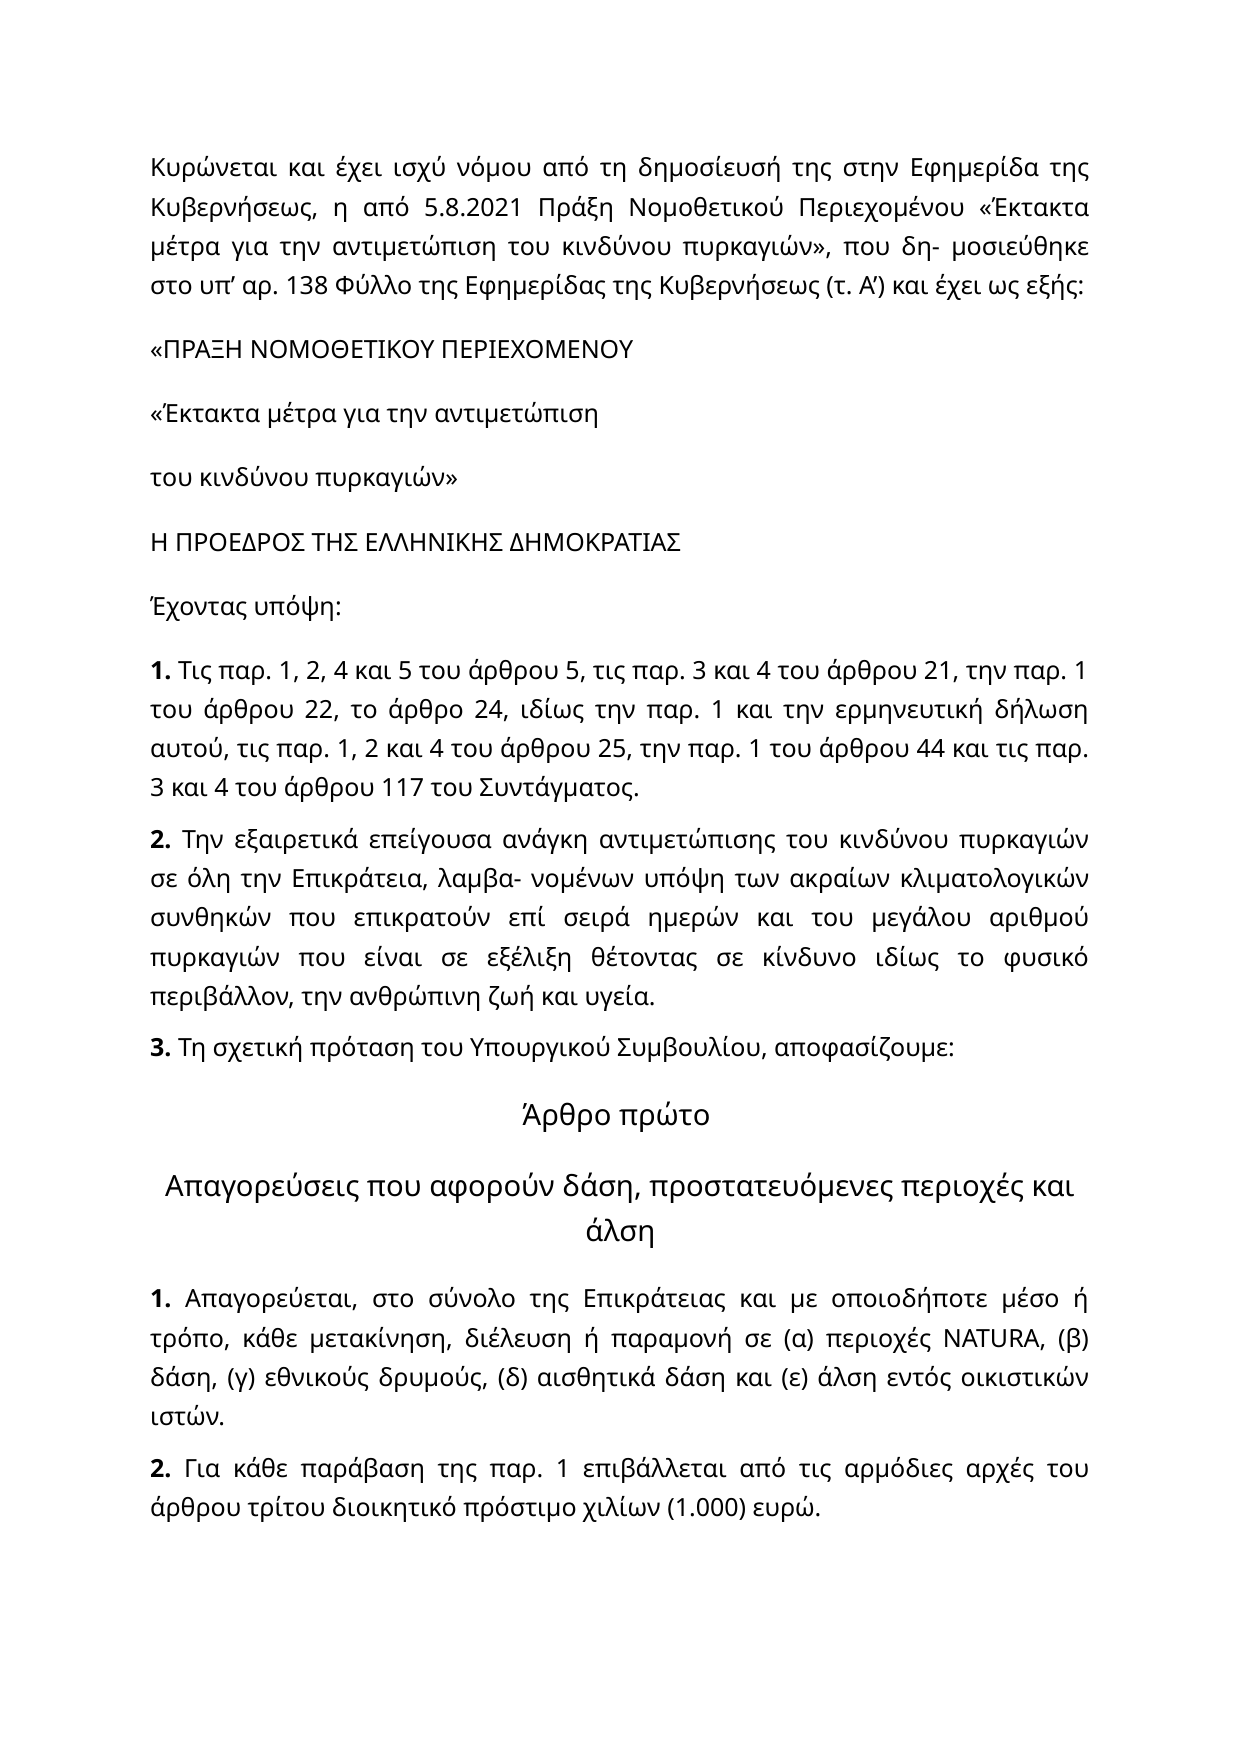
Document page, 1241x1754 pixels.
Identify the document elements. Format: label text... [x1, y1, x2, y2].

text Κυρώνεται και έχει ισχύ νόμου από τη δημοσίευσή της στην Εφημερίδα της Κυβερνήσεως, η από 5.8.2021 Πράξη Νομοθετικού Περιεχομένου «Έκτακτα μέτρα για την αντιμετώπιση του κινδύνου πυρκαγιών», που δη- μοσιεύθηκε στο υπ’ αρ. 138 Φύλλο της Εφημερίδας της Κυβερνήσεως (τ. Α’) και έχει ως εξής: [150, 150, 1090, 302]
text 2. Την εξαιρετικά επείγουσα ανάγκη αντιμετώπισης του κινδύνου πυρκαγιών σε όλη την Επικράτεια, λαμβα- νομένων υπόψη των ακραίων κλιματολογικών συνθηκών που επικρατούν επί σειρά ημερών και του μεγάλου αριθμού πυρκαγιών που είναι σε εξέλιξη θέτοντας σε κίνδυνο ιδίως το φυσικό περιβάλλον, την ανθρώπινη ζωή και υγεία. [150, 822, 1090, 1012]
text 1. Τις παρ. 1, 2, 4 και 5 του άρθρου 5, τις παρ. 3 και 4 του άρθρου 21, την παρ. 1 του άρθρου 22, το άρθρο 24, ιδίως την παρ. 1 και την ερμηνευτική δήλωση αυτού, τις παρ. 1, 2 και 4 του άρθρου 25, την παρ. 1 του άρθρου 44 και τις παρ. 3 και 4 του άρθρου 117 του Συντάγματος. [150, 652, 1090, 804]
subtitle Απαγορεύσεις που αφορούν δάση, προστατευόμενες περιοχές και άλση [150, 1165, 1090, 1250]
text Η ΠΡΟΕΔΡΟΣ ΤΗΣ ΕΛΛΗΝΙΚΗΣ ΔΗΜΟΚΡΑΤΙΑΣ [150, 524, 1090, 558]
text 2. Για κάθε παράβαση της παρ. 1 επιβάλλεται από τις αρμόδιες αρχές του άρθρου τρίτου διοικητικό πρόστιμο χιλίων (1.000) ευρώ. [150, 1450, 1090, 1523]
text του κινδύνου πυρκαγιών» [150, 460, 1090, 494]
text «Έκτακτα μέτρα για την αντιμετώπιση [150, 396, 1090, 430]
text Έχοντας υπόψη: [150, 588, 1090, 622]
text 3. Τη σχετική πρόταση του Υπουργικού Συμβουλίου, αποφασίζουμε: [150, 1030, 1090, 1064]
subtitle Άρθρο πρώτο [150, 1094, 1090, 1134]
text «ΠΡΑΞΗ ΝΟΜΟΘΕΤΙΚΟΥ ΠΕΡΙΕΧΟΜΕΝΟΥ [150, 332, 1090, 366]
text 1. Απαγορεύεται, στο σύνολο της Επικράτειας και με οποιοδήποτε μέσο ή τρόπο, κάθε μετακίνηση, διέλευση ή παραμονή σε (α) περιοχές NATURA, (β) δάση, (γ) εθνικούς δρυμούς, (δ) αισθητικά δάση και (ε) άλση εντός οικιστικών ιστών. [150, 1281, 1090, 1433]
